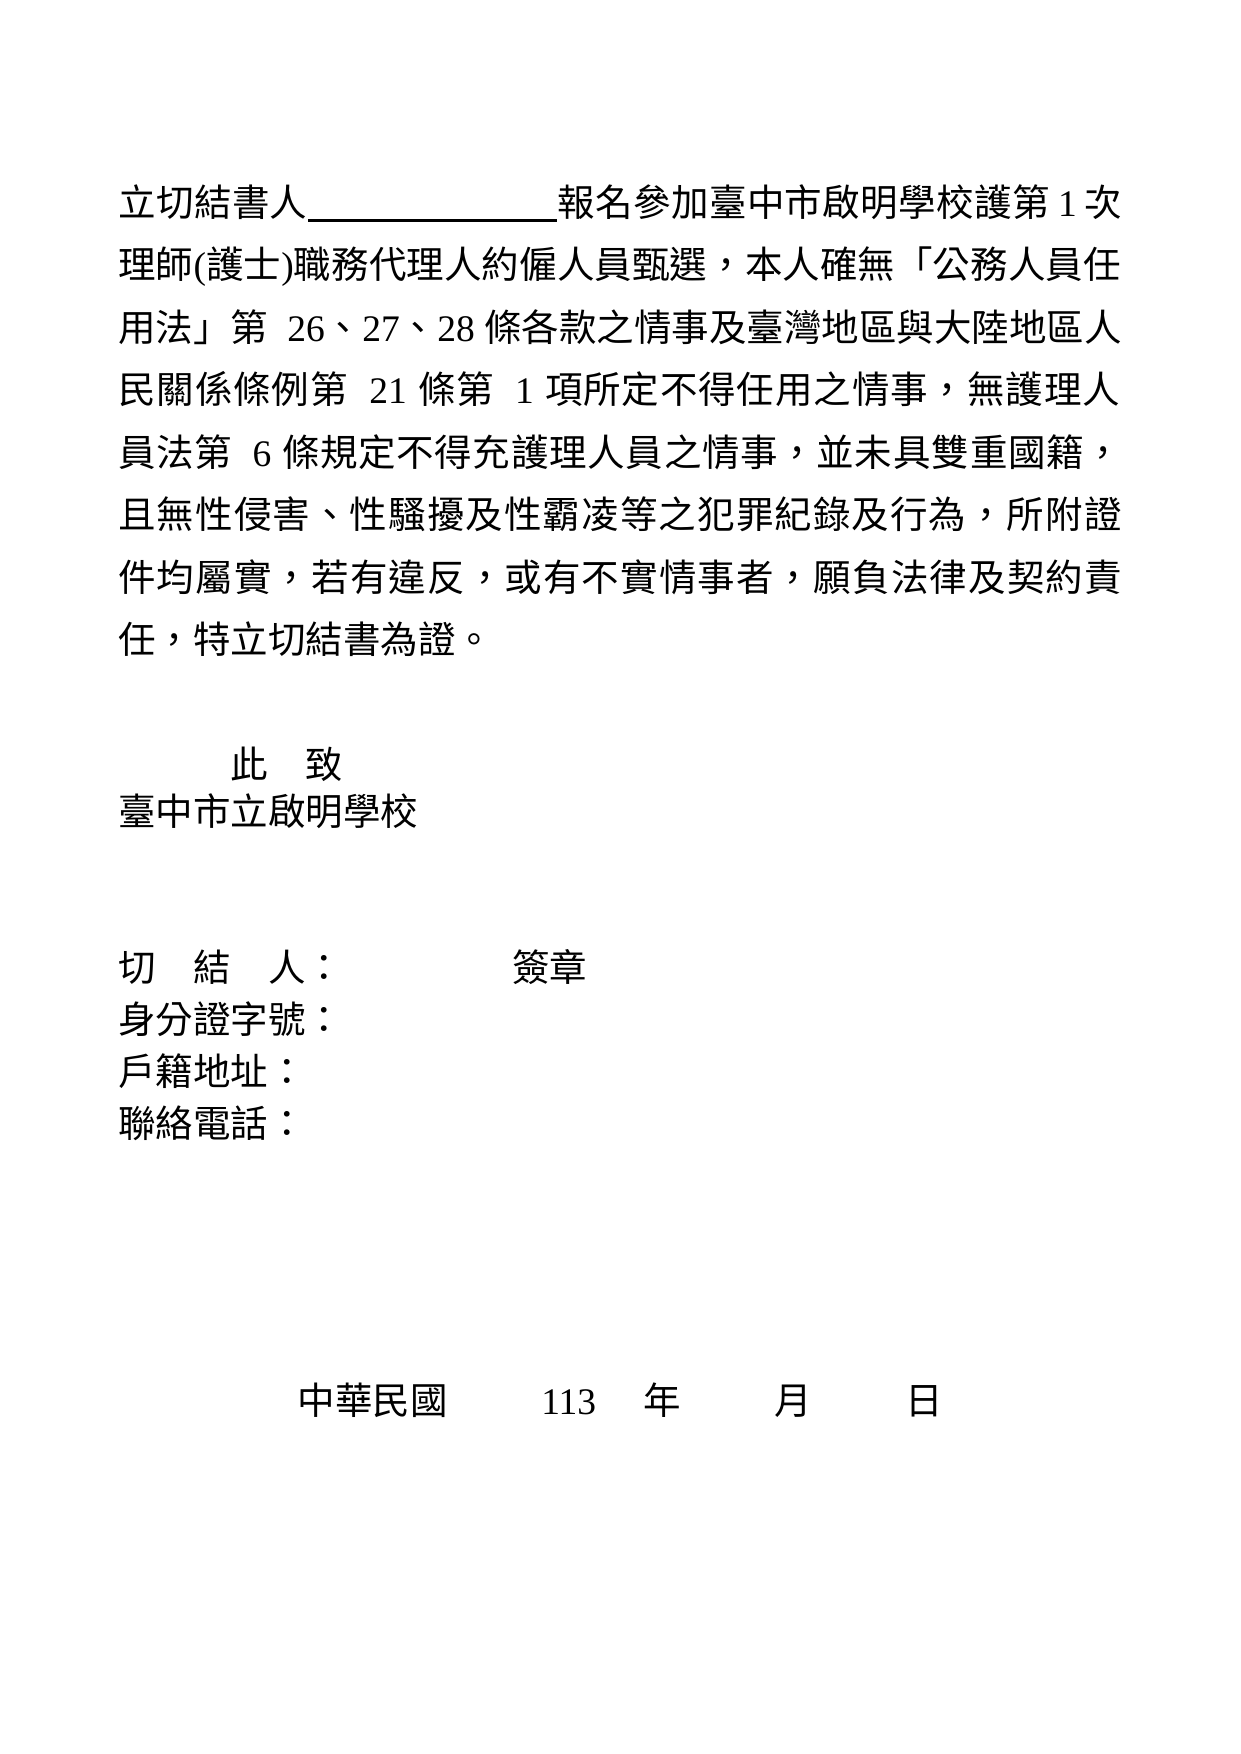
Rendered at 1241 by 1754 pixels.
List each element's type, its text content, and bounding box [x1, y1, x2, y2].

text 此 致 [118, 721, 1122, 783]
text 立切結書人 報名參加臺中市啟明學校護第1次理師(護士)職務代理人約僱人員甄選，本人確無「公務人員任用法」第 26、27、28 條各款之情事及臺灣地區與大陸地區人民關係條例第 21 條第 1 項所定不得任用之情事，無護理人員法第 6 條規定不得充護理人員之情事，並未具雙重國籍，且無性侵害、性騷擾及性霸凌等之犯罪紀錄及行為，所附證件均屬實，若有違反，或有不實情事者，願負法律及契約責任，特立切結書為證。 [118, 158, 1122, 658]
text 切 結 人： 簽章 [118, 939, 1122, 992]
text 聯絡電話： [118, 1096, 1122, 1148]
text 臺中市立啟明學校 [118, 783, 1122, 835]
text 身分證字號： [118, 992, 1122, 1044]
text 戶籍地址： [118, 1044, 1122, 1096]
text 中華民國 113 年 月 日 [118, 1356, 1122, 1419]
